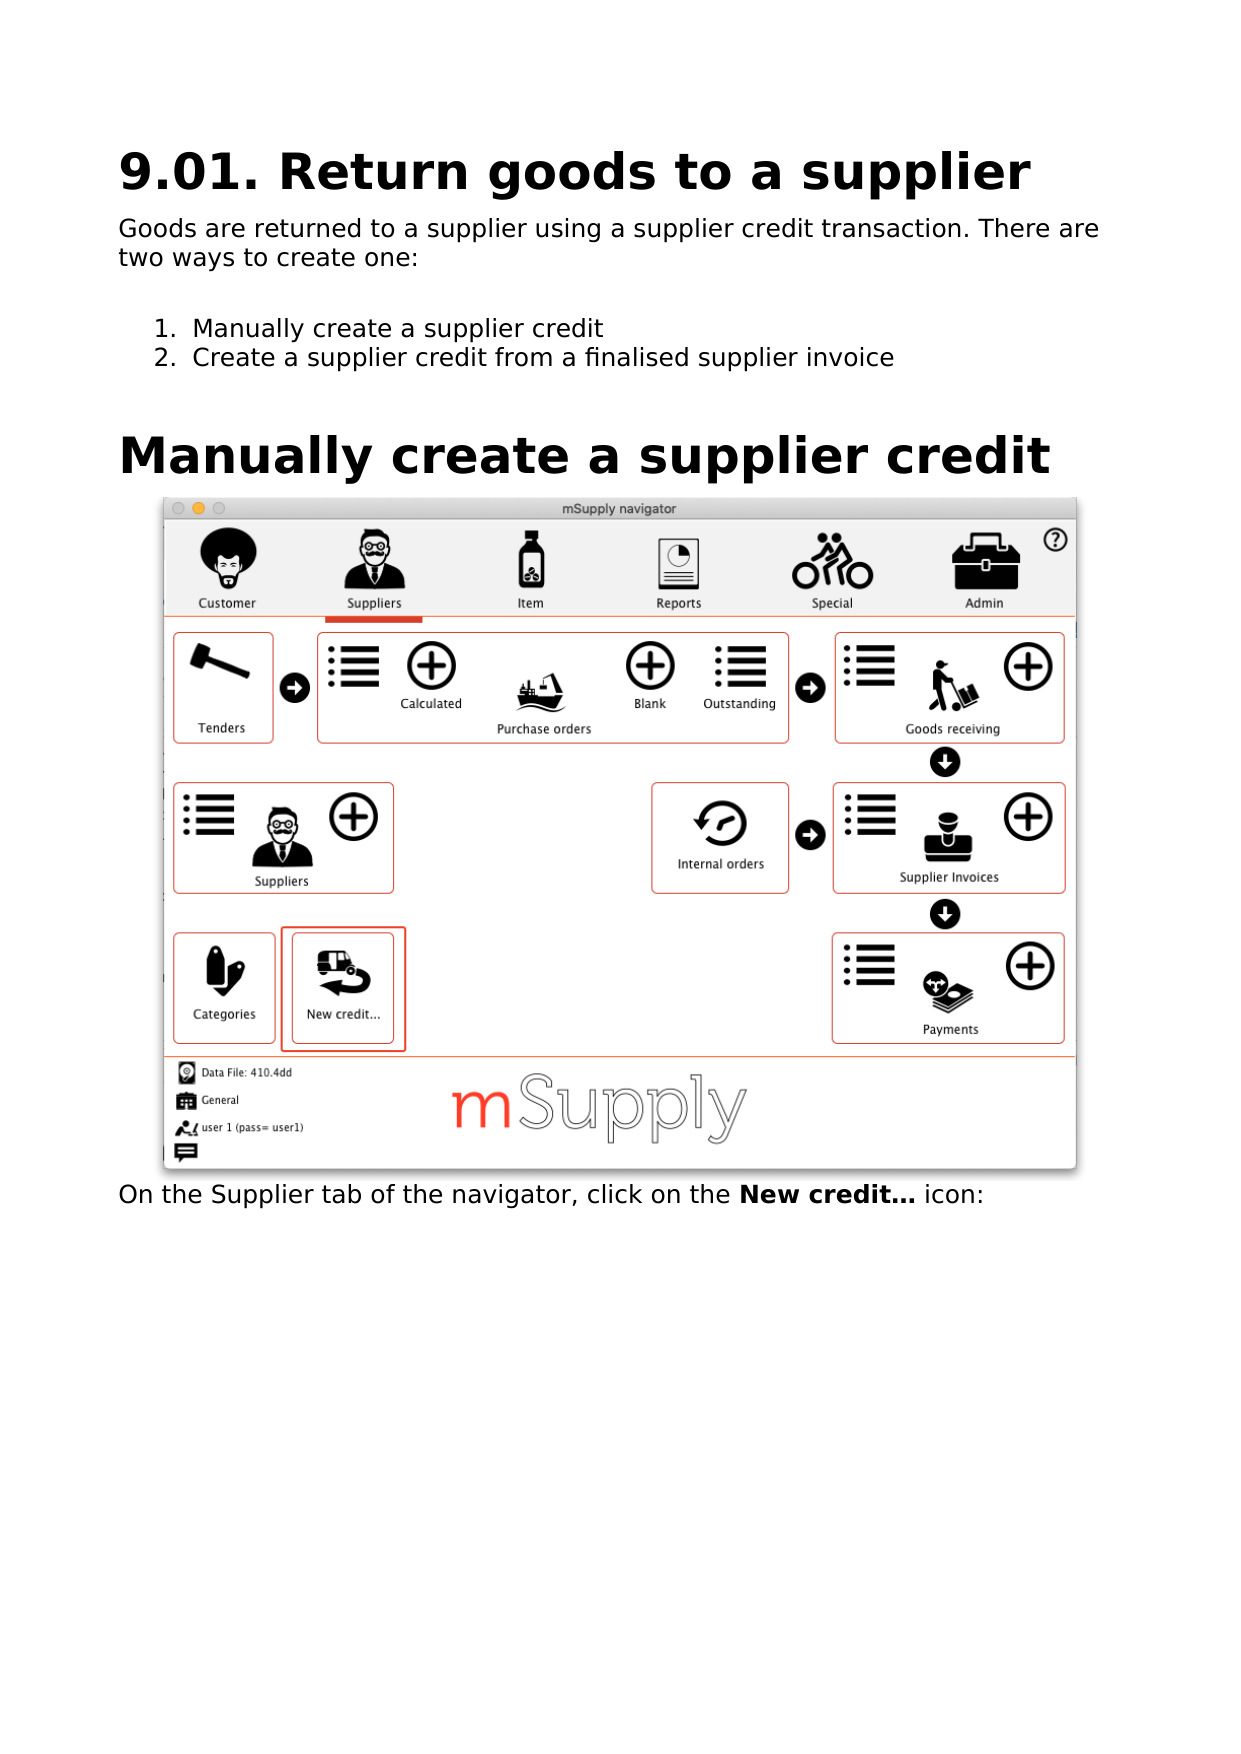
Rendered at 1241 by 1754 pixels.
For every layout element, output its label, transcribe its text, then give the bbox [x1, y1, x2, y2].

subtitle Manually create a supplier credit [118, 427, 1122, 485]
text On the Supplier tab of the navigator, click on the New credit… icon: [118, 498, 1122, 1209]
text Goods are returned to a supplier using a supplier credit transaction. There are two ways to create one: [118, 214, 1122, 272]
picture [151, 497, 1089, 1181]
list Create a supplier credit from a finalised supplier invoice [177, 343, 1122, 372]
subtitle 9.01. Return goods to a supplier [118, 143, 1122, 201]
list Manually create a supplier credit [177, 314, 1122, 343]
